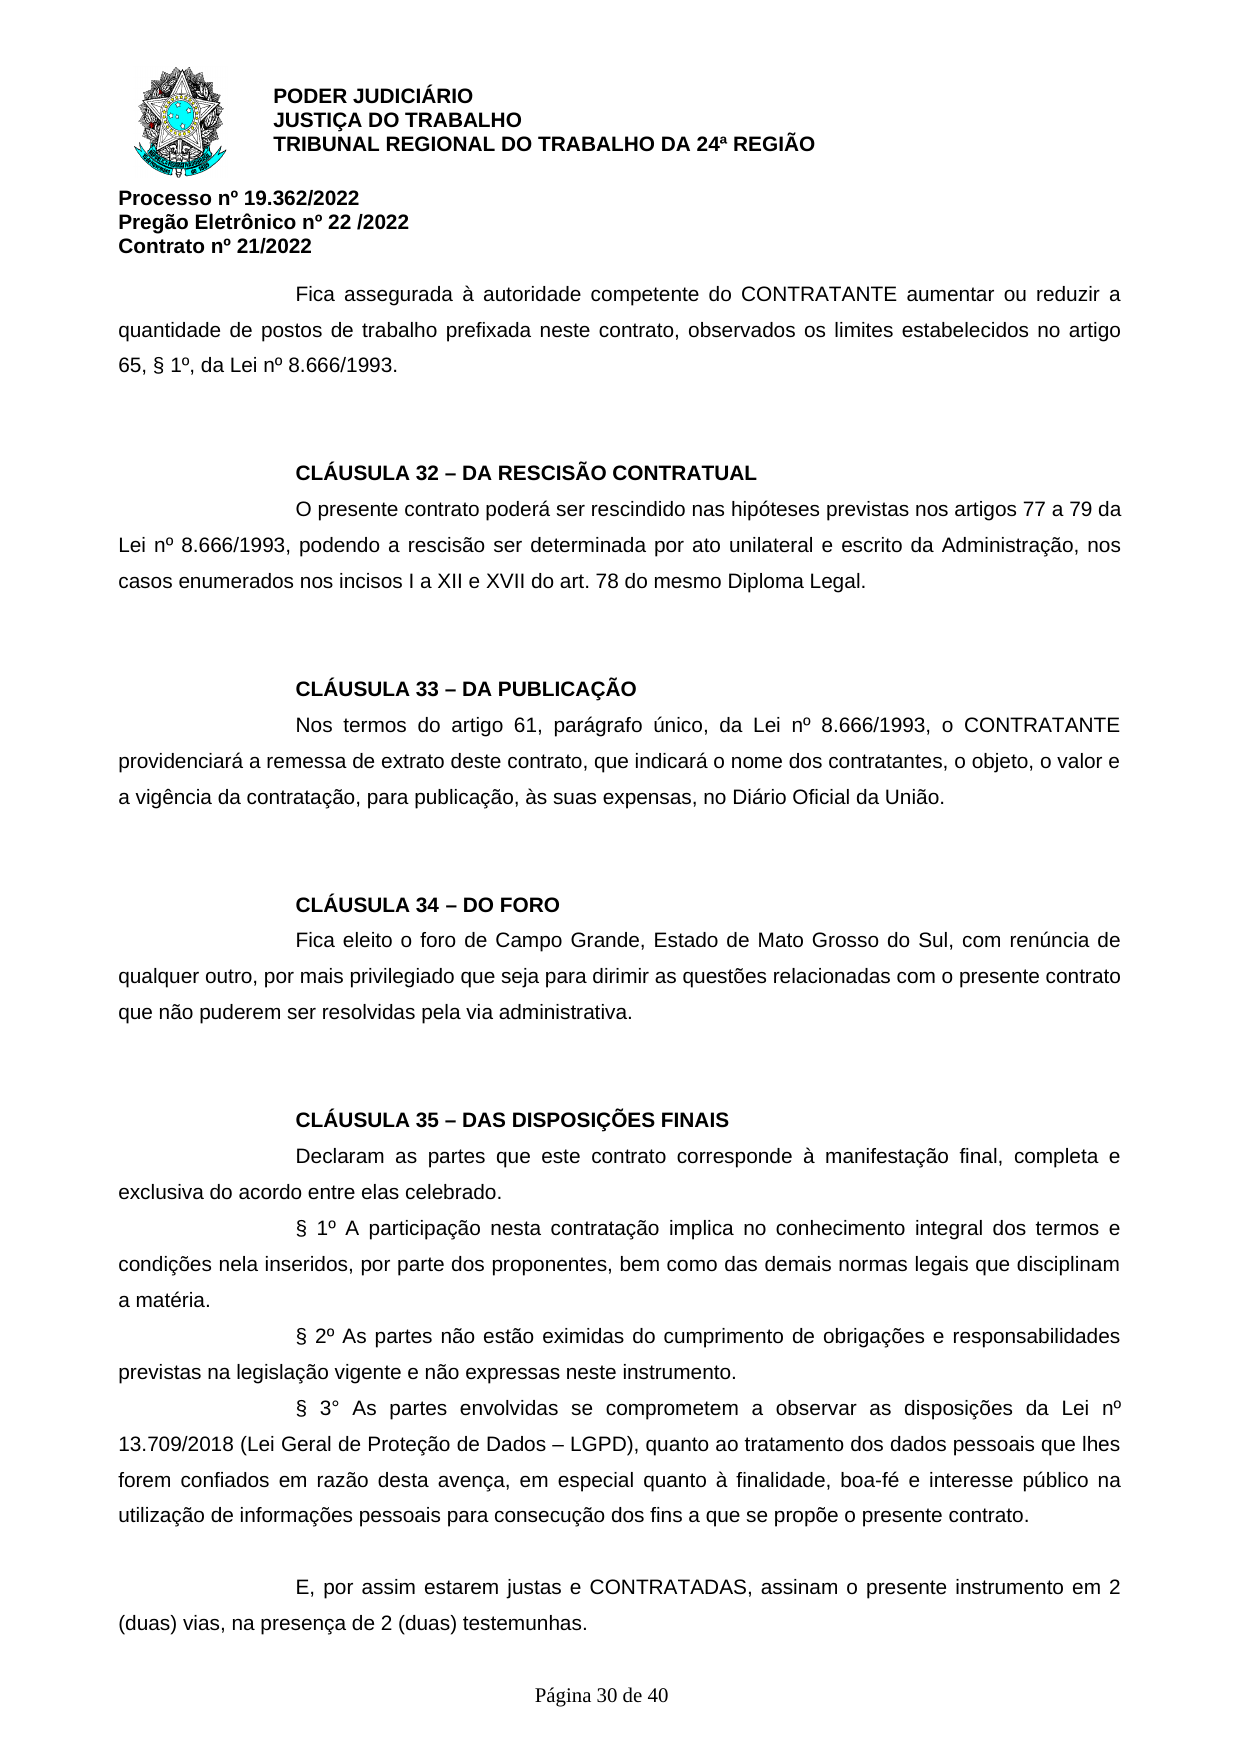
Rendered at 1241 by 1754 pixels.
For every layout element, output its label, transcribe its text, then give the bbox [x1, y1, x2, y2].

text CLÁUSULA 34 – DO FORO [118, 892, 1122, 916]
text O presente contrato poderá ser rescindido nas hipóteses previstas nos artigos 77 a 79 da Lei nº 8.666/1993, podendo a rescisão ser determinada por ato unilateral e escrito da Administração, nos casos enumerados nos incisos I a XII e XVII do art. 78 do mesmo Diploma Legal. [118, 497, 1122, 593]
picture [133, 66, 228, 178]
text Fica eleito o foro de Campo Grande, Estado de Mato Grosso do Sul, com renúncia de qualquer outro, por mais privilegiado que seja para dirimir as questões relacionadas com o presente contrato que não puderem ser resolvidas pela via administrativa. [118, 928, 1122, 1024]
text Nos termos do artigo 61, parágrafo único, da Lei nº 8.666/1993, o CONTRATANTE providenciará a remessa de extrato deste contrato, que indicará o nome dos contratantes, o objeto, o valor e a vigência da contratação, para publicação, às suas expensas, no Diário Oficial da União. [118, 713, 1122, 808]
text CLÁUSULA 35 – DAS DISPOSIÇÕES FINAIS [118, 1108, 1122, 1132]
text § 1º A participação nesta contratação implica no conhecimento integral dos termos e condições nela inseridos, por parte dos proponentes, bem como das demais normas legais que disciplinam a matéria. [118, 1216, 1122, 1312]
text § 3° As partes envolvidas se comprometem a observar as disposições da Lei nº 13.709/2018 (Lei Geral de Proteção de Dados – LGPD), quanto ao tratamento dos dados pessoais que lhes forem confiados em razão desta avença, em especial quanto à finalidade, boa-fé e interesse público na utilização de informações pessoais para consecução dos fins a que se propõe o presente contrato. [118, 1396, 1122, 1527]
text CLÁUSULA 32 – DA RESCISÃO CONTRATUAL [118, 461, 1122, 485]
text CLÁUSULA 33 – DA PUBLICAÇÃO [118, 677, 1122, 701]
text § 2º As partes não estão eximidas do cumprimento de obrigações e responsabilidades previstas na legislação vigente e não expressas neste instrumento. [118, 1324, 1122, 1383]
text Fica assegurada à autoridade competente do CONTRATANTE aumentar ou reduzir a quantidade de postos de trabalho prefixada neste contrato, observados os limites estabelecidos no artigo 65, § 1º, da Lei nº 8.666/1993. [118, 281, 1122, 377]
text E, por assim estarem justas e CONTRATADAS, assinam o presente instrumento em 2 (duas) vias, na presença de 2 (duas) testemunhas. [118, 1575, 1122, 1635]
text Declaram as partes que este contrato corresponde à manifestação final, completa e exclusiva do acordo entre elas celebrado. [118, 1144, 1122, 1204]
